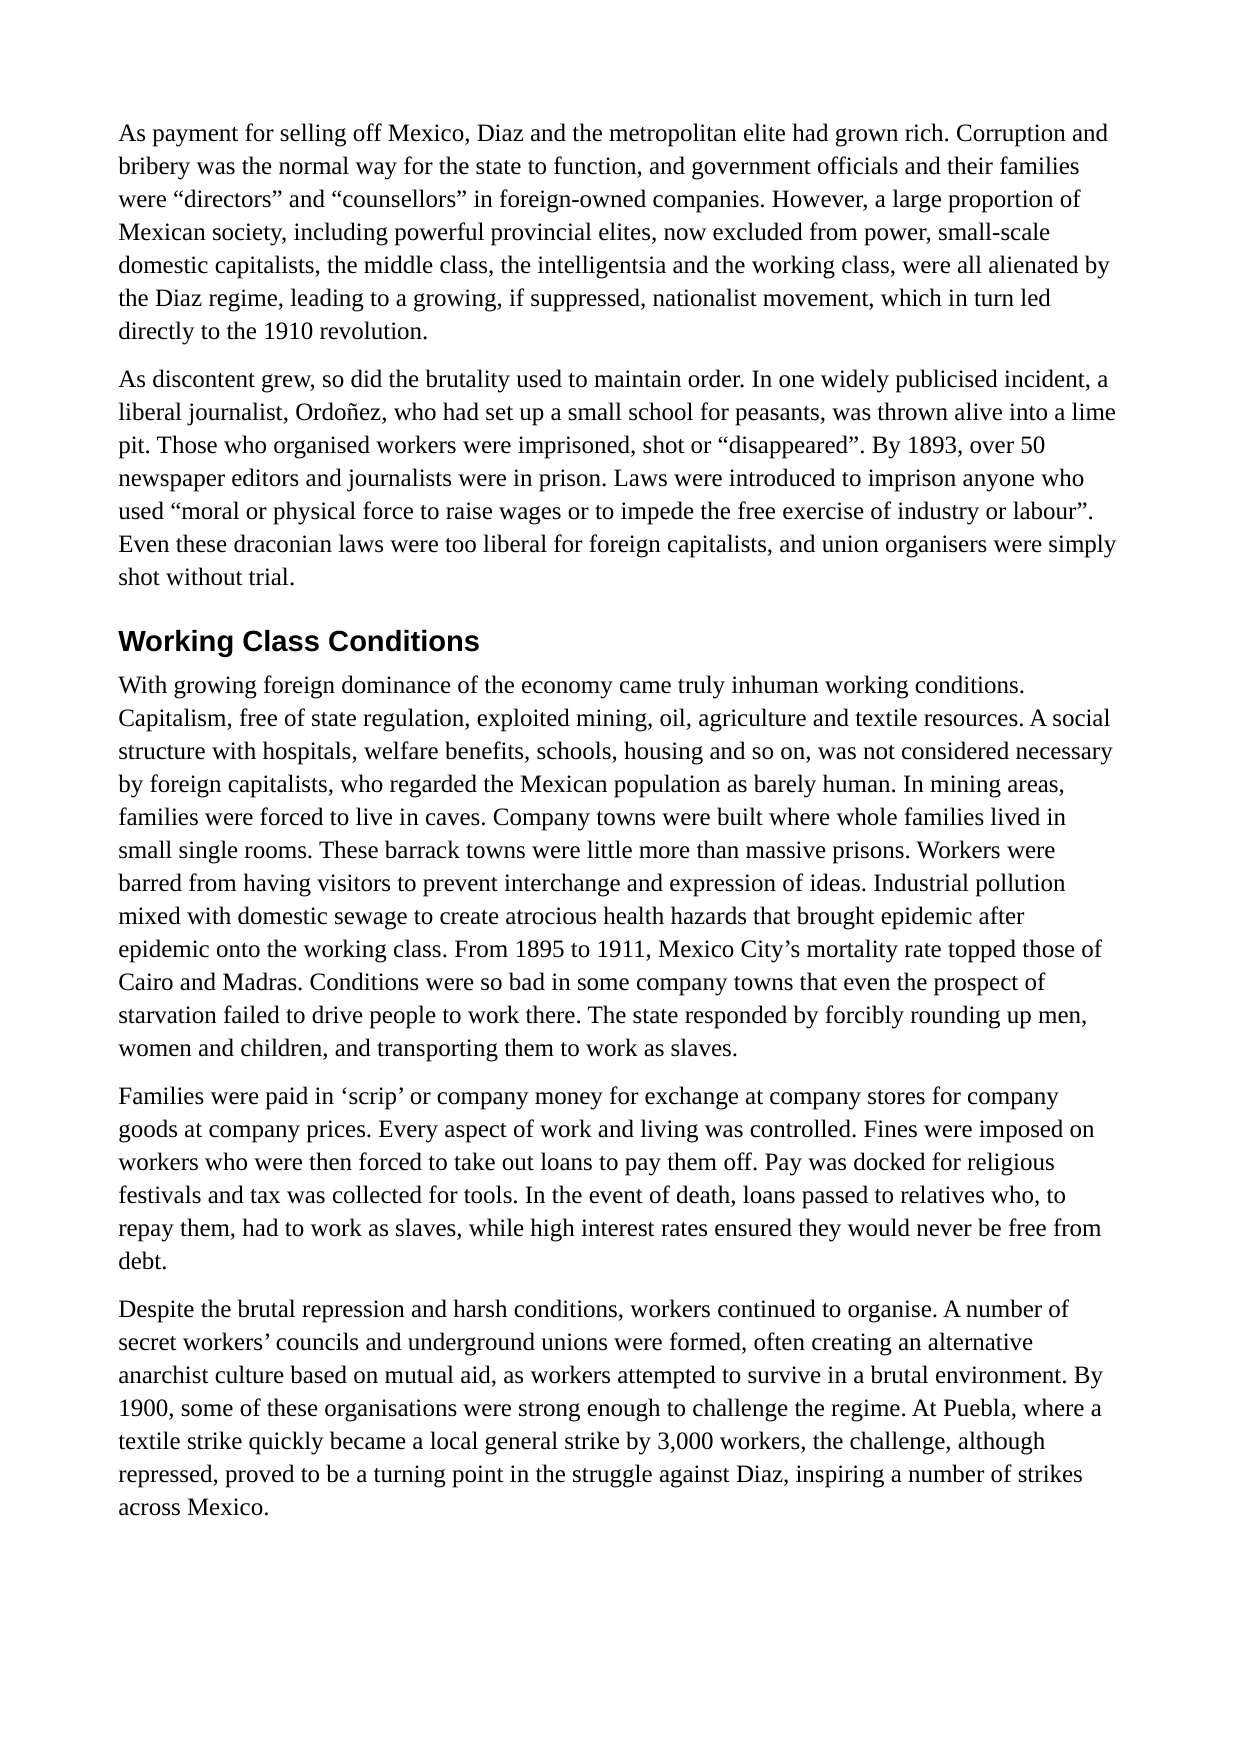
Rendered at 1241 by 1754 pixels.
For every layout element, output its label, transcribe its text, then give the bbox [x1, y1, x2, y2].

text Families were paid in ‘scrip’ or company money for exchange at company stores for company goods at company prices. Every aspect of work and living was controlled. Fines were imposed on workers who were then forced to take out loans to pay them off. Pay was docked for religious festivals and tax was collected for tools. In the event of death, loans passed to relatives who, to repay them, had to work as slaves, while high interest rates ensured they would never be free from debt. [118, 1081, 1122, 1275]
text As discontent grew, so did the brutality used to maintain order. In one widely publicised incident, a liberal journalist, Ordoñez, who had set up a small school for peasants, was thrown alive into a lime pit. Those who organised workers were imprisoned, shot or “disappeared”. By 1893, over 50 newspaper editors and journalists were in prison. Laws were introduced to imprison anyone who used “moral or physical force to raise wages or to impede the free exercise of industry or labour”. Even these draconian laws were too liberal for foreign capitalists, and union organisers were simply shot without trial. [118, 364, 1122, 591]
text With growing foreign dominance of the economy came truly inhuman working conditions. Capitalism, free of state regulation, exploited mining, oil, agriculture and textile resources. A social structure with hospitals, welfare benefits, schools, housing and so on, was not considered necessary by foreign capitalists, who regarded the Mexican population as barely human. In mining areas, families were forced to live in caves. Company towns were built where whole families lived in small single rooms. These barrack towns were little more than massive prisons. Workers were barred from having visitors to prevent interchange and expression of ideas. Industrial pollution mixed with domestic sewage to create atrocious health hazards that brought epidemic after epidemic onto the working class. From 1895 to 1911, Mexico City’s mortality rate topped those of Cairo and Madras. Conditions were so bad in some company towns that even the prospect of starvation failed to drive people to work there. The state responded by forcibly rounding up men, women and children, and transporting them to work as slaves. [118, 670, 1122, 1062]
text As payment for selling off Mexico, Diaz and the metropolitan elite had grown rich. Corruption and bribery was the normal way for the state to function, and government officials and their families were “directors” and “counsellors” in foreign-owned companies. However, a large proportion of Mexican society, including powerful provincial elites, now excluded from power, small-scale domestic capitalists, the middle class, the intelligentsia and the working class, were all alienated by the Diaz regime, leading to a growing, if suppressed, nationalist movement, which in turn led directly to the 1910 revolution. [118, 118, 1122, 345]
text Despite the brutal repression and harsh conditions, workers continued to organise. A number of secret workers’ councils and underground unions were formed, often creating an alternative anarchist culture based on mutual aid, as workers attempted to survive in a brutal environment. By 1900, some of these organisations were strong enough to challenge the regime. At Puebla, where a textile strike quickly became a local general strike by 3,000 workers, the challenge, although repressed, proved to be a turning point in the struggle against Diaz, inspiring a number of strikes across Mexico. [118, 1294, 1122, 1521]
subtitle Working Class Conditions [118, 624, 1122, 658]
